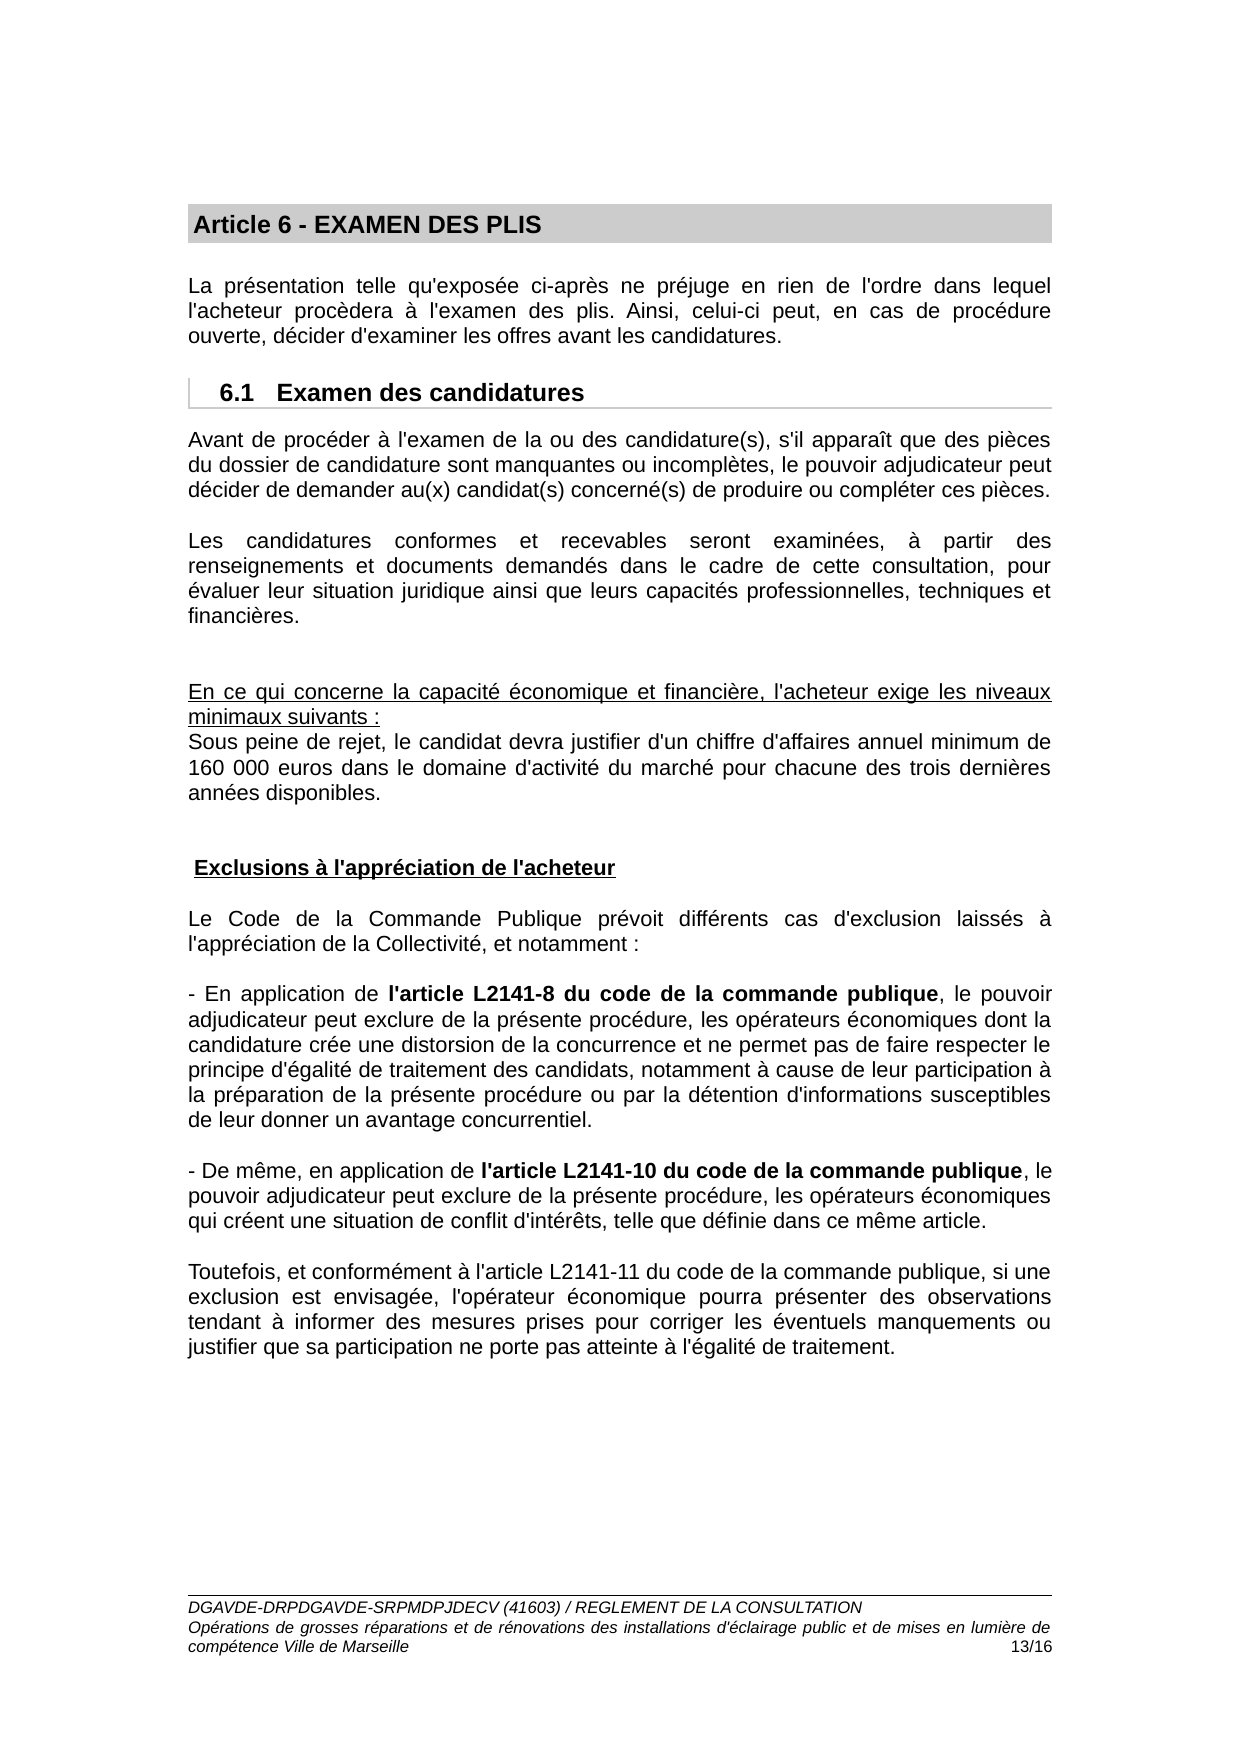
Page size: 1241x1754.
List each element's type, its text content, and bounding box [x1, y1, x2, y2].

text Le Code de la Commande Publique prévoit différents cas d'exclusion laissés à l'appréciation de la Collectivité, et notamment : [188, 906, 1052, 956]
text minimaux suivants : [188, 702, 1052, 729]
text Toutefois, et conformément à l'article L2141-11 du code de la commande publique, si une exclusion est envisagée, l'opérateur économique pourra présenter des observations tendant à informer des mesures prises pour corriger les éventuels manquements ou justifier que sa participation ne porte pas atteinte à l'égalité de traitement. [188, 1258, 1052, 1359]
text Sous peine de rejet, le candidat devra justifier d'un chiffre d'affaires annuel minimum de 160 000 euros dans le domaine d'activité du marché pour chacune des trois dernières années disponibles. [188, 729, 1052, 805]
subtitle Examen des candidatures [190, 378, 1052, 407]
subtitle EXAMEN DES PLIS [190, 207, 1050, 241]
text La présentation telle qu'exposée ci-après ne préjuge en rien de l'ordre dans lequel l'acheteur procèdera à l'examen des plis. Ainsi, celui-ci peut, en cas de procédure ouverte, décider d'examiner les offres avant les candidatures. [188, 273, 1052, 349]
text En ce qui concerne la capacité économique et financière, l'acheteur exige les niveaux [188, 679, 1052, 701]
text - En application de l'article L2141-8 du code de la commande publique, le pouvoir adjudicateur peut exclure de la présente procédure, les opérateurs économiques dont la candidature crée une distorsion de la concurrence et ne permet pas de faire respecter le principe d'égalité de traitement des candidats, notamment à cause de leur participation à la préparation de la présente procédure ou par la détention d'informations susceptibles de leur donner un avantage concurrentiel. [188, 981, 1052, 1132]
text - De même, en application de l'article L2141-10 du code de la commande publique, le pouvoir adjudicateur peut exclure de la présente procédure, les opérateurs économiques qui créent une situation de conflit d'intérêts, telle que définie dans ce même article. [188, 1158, 1052, 1233]
text Exclusions à l'appréciation de l'acheteur [188, 855, 1052, 880]
text Avant de procéder à l'examen de la ou des candidature(s), s'il apparaît que des pièces du dossier de candidature sont manquantes ou incomplètes, le pouvoir adjudicateur peut décider de demander au(x) candidat(s) concerné(s) de produire ou compléter ces pièces. [188, 427, 1052, 502]
text Les candidatures conformes et recevables seront examinées, à partir des renseignements et documents demandés dans le cadre de cette consultation, pour évaluer leur situation juridique ainsi que leurs capacités professionnelles, techniques et financières. [188, 527, 1052, 628]
